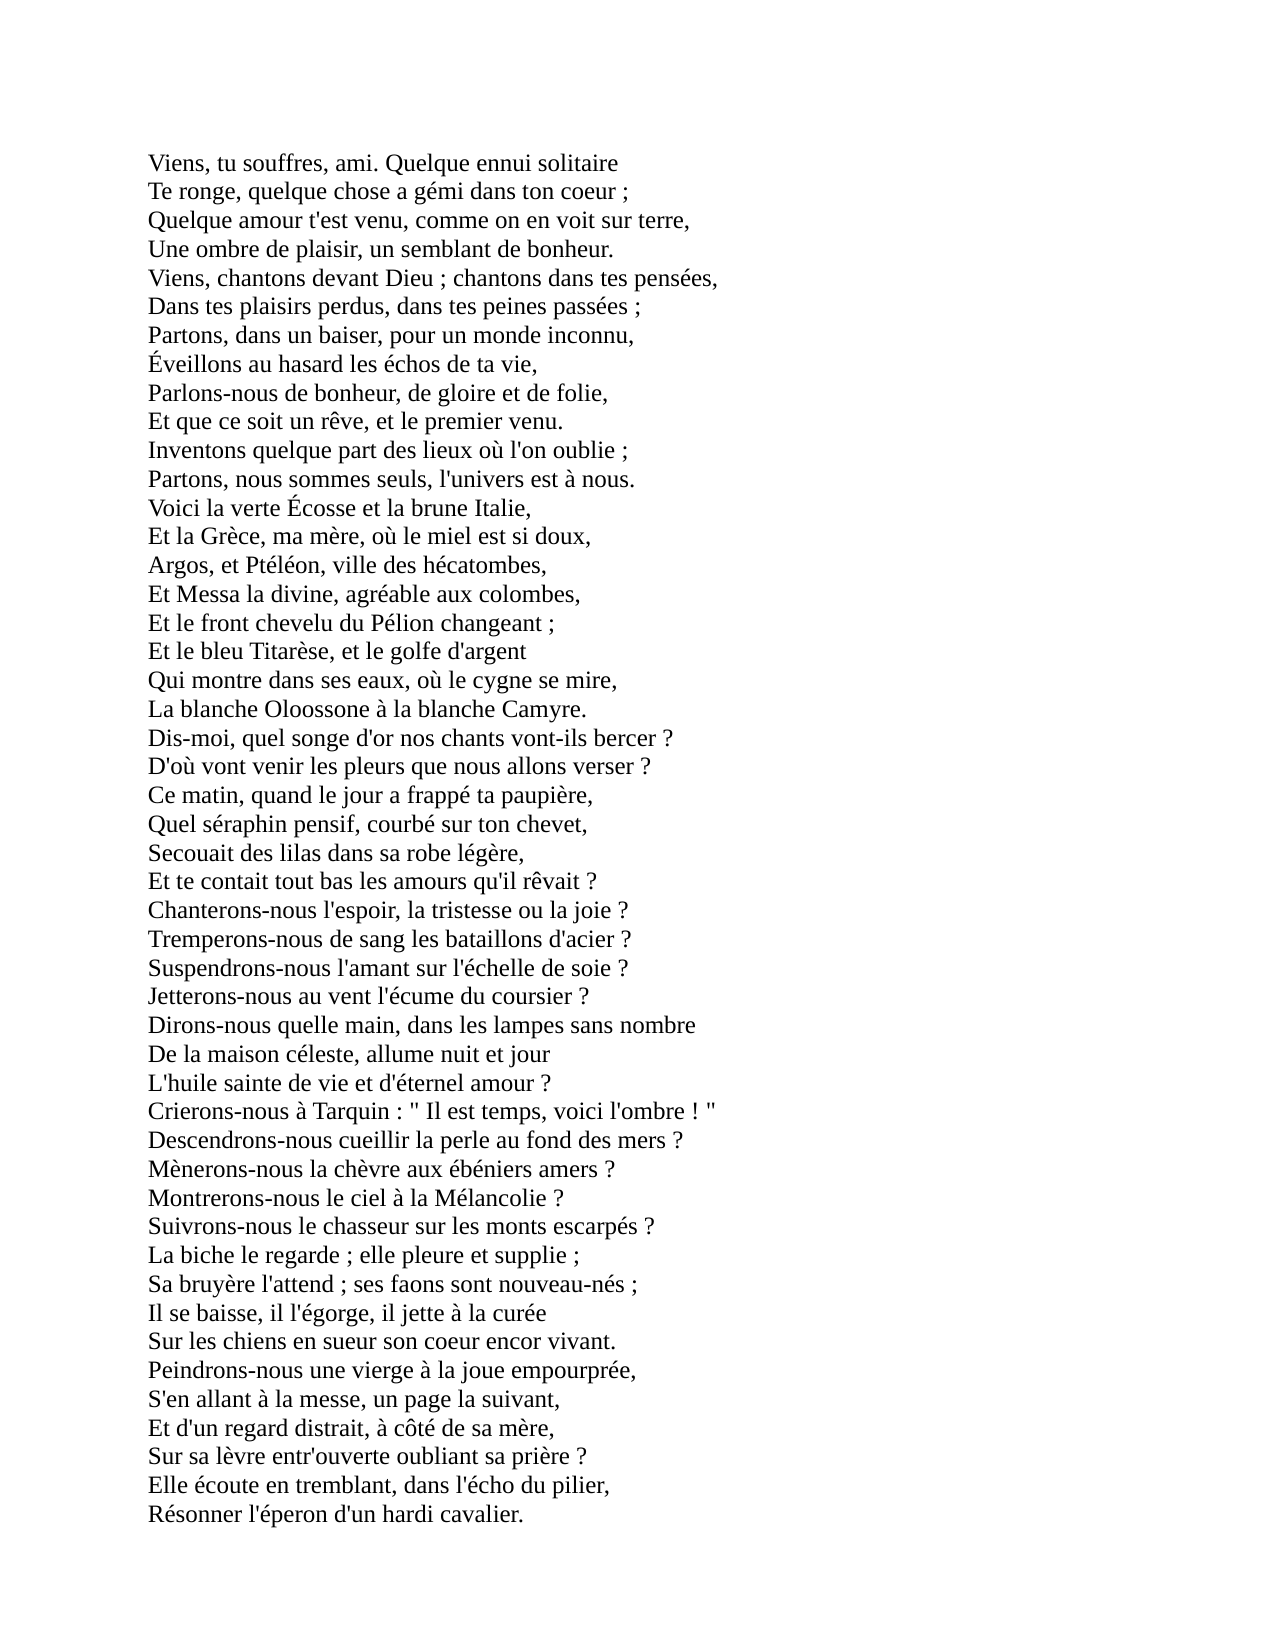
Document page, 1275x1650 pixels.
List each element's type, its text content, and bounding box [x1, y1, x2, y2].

text Et le front chevelu du Pélion changeant ; [148, 608, 1094, 636]
text Voici la verte Écosse et la brune Italie, [148, 493, 1094, 521]
text Et te contait tout bas les amours qu'il rêvait ? [148, 866, 1094, 895]
text Te ronge, quelque chose a gémi dans ton coeur ; [148, 176, 1094, 205]
text Tremperons-nous de sang les bataillons d'acier ? [148, 924, 1094, 953]
text Résonner l'éperon d'un hardi cavalier. [148, 1499, 1094, 1528]
text Chanterons-nous l'espoir, la tristesse ou la joie ? [148, 895, 1094, 924]
text La biche le regarde ; elle pleure et supplie ; [148, 1240, 1094, 1269]
text S'en allant à la messe, un page la suivant, [148, 1384, 1094, 1413]
text Suivrons-nous le chasseur sur les monts escarpés ? [148, 1211, 1094, 1240]
text Parlons-nous de bonheur, de gloire et de folie, [148, 378, 1094, 406]
text Éveillons au hasard les échos de ta vie, [148, 349, 1094, 378]
text Quelque amour t'est venu, comme on en voit sur terre, [148, 205, 1094, 234]
text Une ombre de plaisir, un semblant de bonheur. [148, 234, 1094, 263]
text Viens, tu souffres, ami. Quelque ennui solitaire [148, 148, 1094, 176]
text Peindrons-nous une vierge à la joue empourprée, [148, 1355, 1094, 1384]
text Partons, nous sommes seuls, l'univers est à nous. [148, 464, 1094, 493]
text Descendrons-nous cueillir la perle au fond des mers ? [148, 1125, 1094, 1154]
text Argos, et Ptéléon, ville des hécatombes, [148, 550, 1094, 579]
text Et que ce soit un rêve, et le premier venu. [148, 406, 1094, 435]
text Dirons-nous quelle main, dans les lampes sans nombre [148, 1010, 1094, 1039]
text Dans tes plaisirs perdus, dans tes peines passées ; [148, 291, 1094, 320]
text Sur les chiens en sueur son coeur encor vivant. [148, 1326, 1094, 1355]
text De la maison céleste, allume nuit et jour [148, 1039, 1094, 1068]
text Viens, chantons devant Dieu ; chantons dans tes pensées, [148, 263, 1094, 291]
text Et le bleu Titarèse, et le golfe d'argent [148, 636, 1094, 665]
text Montrerons-nous le ciel à la Mélancolie ? [148, 1183, 1094, 1211]
text D'où vont venir les pleurs que nous allons verser ? [148, 751, 1094, 780]
text Mènerons-nous la chèvre aux ébéniers amers ? [148, 1154, 1094, 1183]
text Secouait des lilas dans sa robe légère, [148, 838, 1094, 866]
text L'huile sainte de vie et d'éternel amour ? [148, 1068, 1094, 1096]
text Jetterons-nous au vent l'écume du coursier ? [148, 981, 1094, 1010]
text Et d'un regard distrait, à côté de sa mère, [148, 1413, 1094, 1441]
text Elle écoute en tremblant, dans l'écho du pilier, [148, 1470, 1094, 1499]
text Suspendrons-nous l'amant sur l'échelle de soie ? [148, 953, 1094, 981]
text Sur sa lèvre entr'ouverte oubliant sa prière ? [148, 1441, 1094, 1470]
text Quel séraphin pensif, courbé sur ton chevet, [148, 809, 1094, 838]
text Et la Grèce, ma mère, où le miel est si doux, [148, 521, 1094, 550]
text Qui montre dans ses eaux, où le cygne se mire, [148, 665, 1094, 694]
text Et Messa la divine, agréable aux colombes, [148, 579, 1094, 608]
text Crierons-nous à Tarquin : " Il est temps, voici l'ombre ! " [148, 1096, 1094, 1125]
text La blanche Oloossone à la blanche Camyre. [148, 694, 1094, 723]
text Partons, dans un baiser, pour un monde inconnu, [148, 320, 1094, 349]
text Ce matin, quand le jour a frappé ta paupière, [148, 780, 1094, 809]
text Dis-moi, quel songe d'or nos chants vont-ils bercer ? [148, 723, 1094, 751]
text Inventons quelque part des lieux où l'on oublie ; [148, 435, 1094, 464]
text Il se baisse, il l'égorge, il jette à la curée [148, 1298, 1094, 1326]
text Sa bruyère l'attend ; ses faons sont nouveau-nés ; [148, 1269, 1094, 1298]
